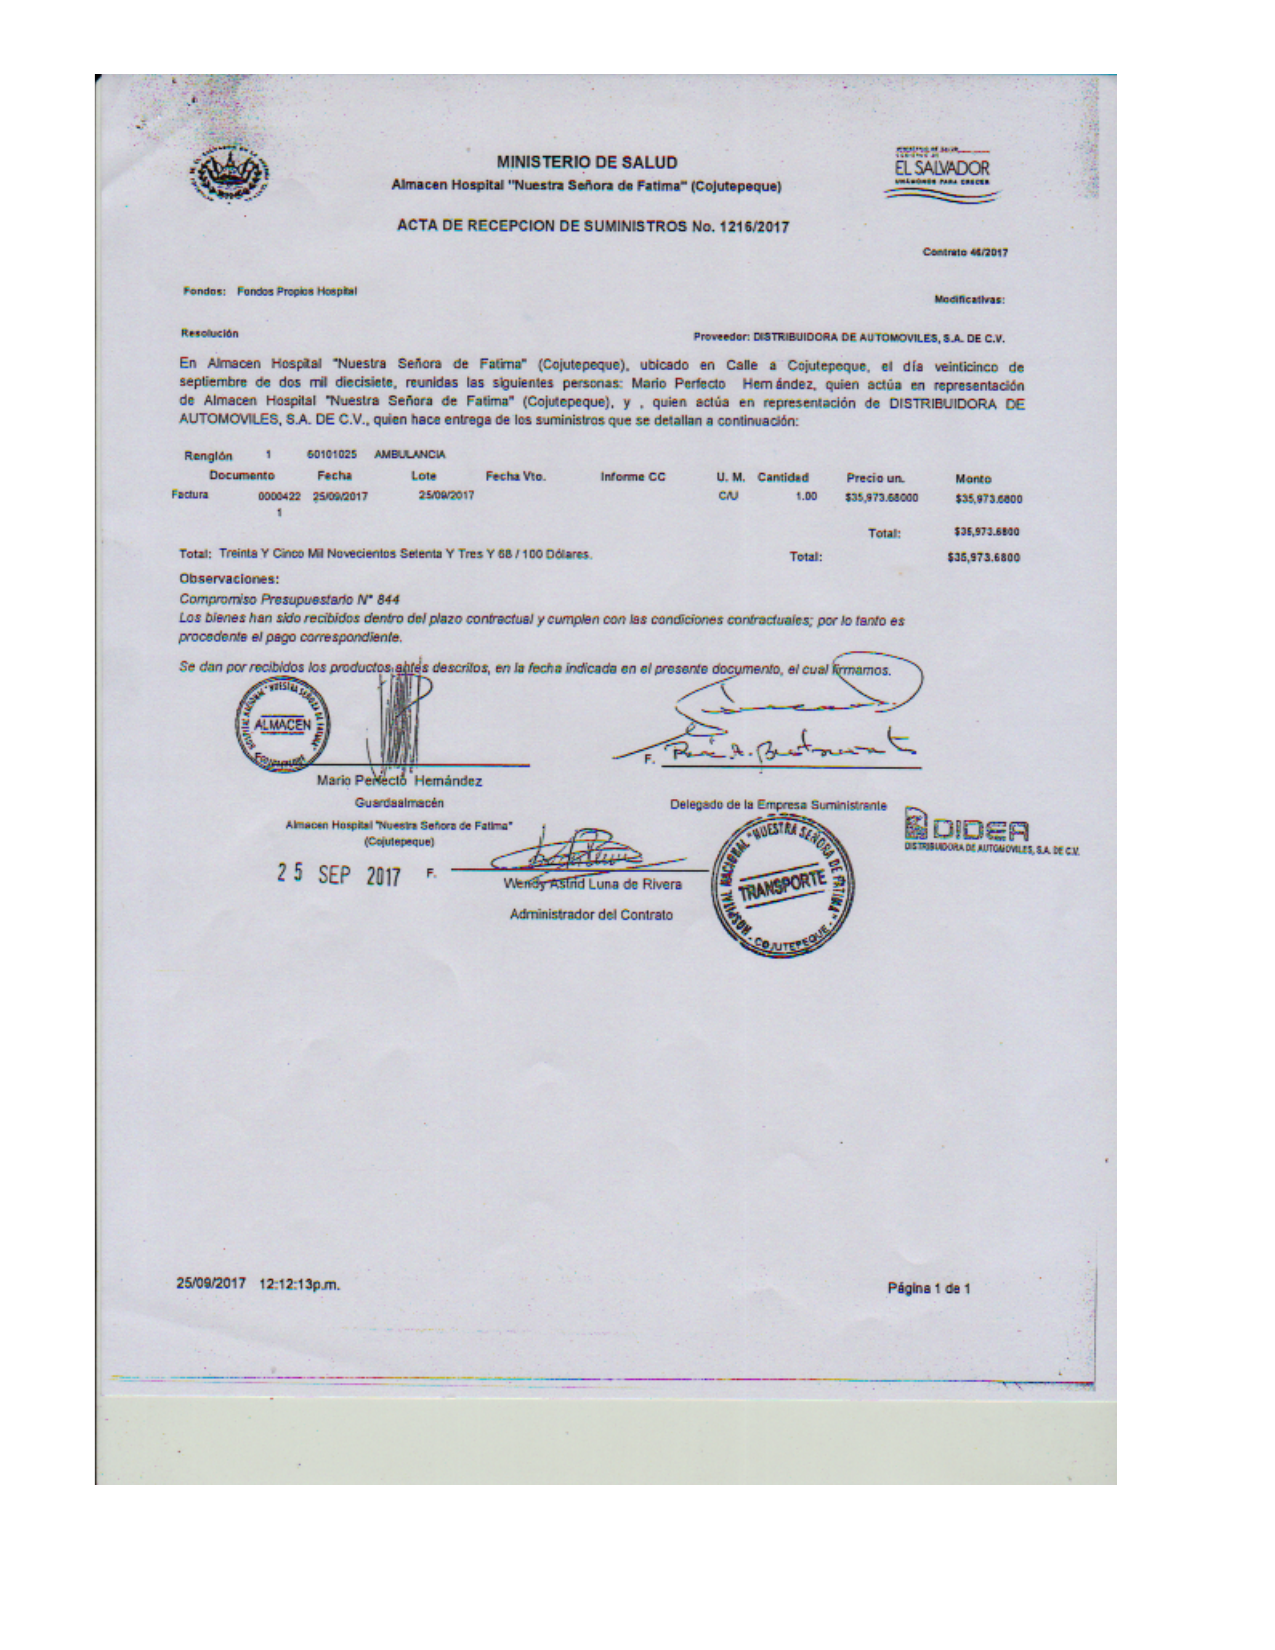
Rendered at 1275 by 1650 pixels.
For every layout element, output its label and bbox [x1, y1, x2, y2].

picture [94, 74, 1117, 1485]
